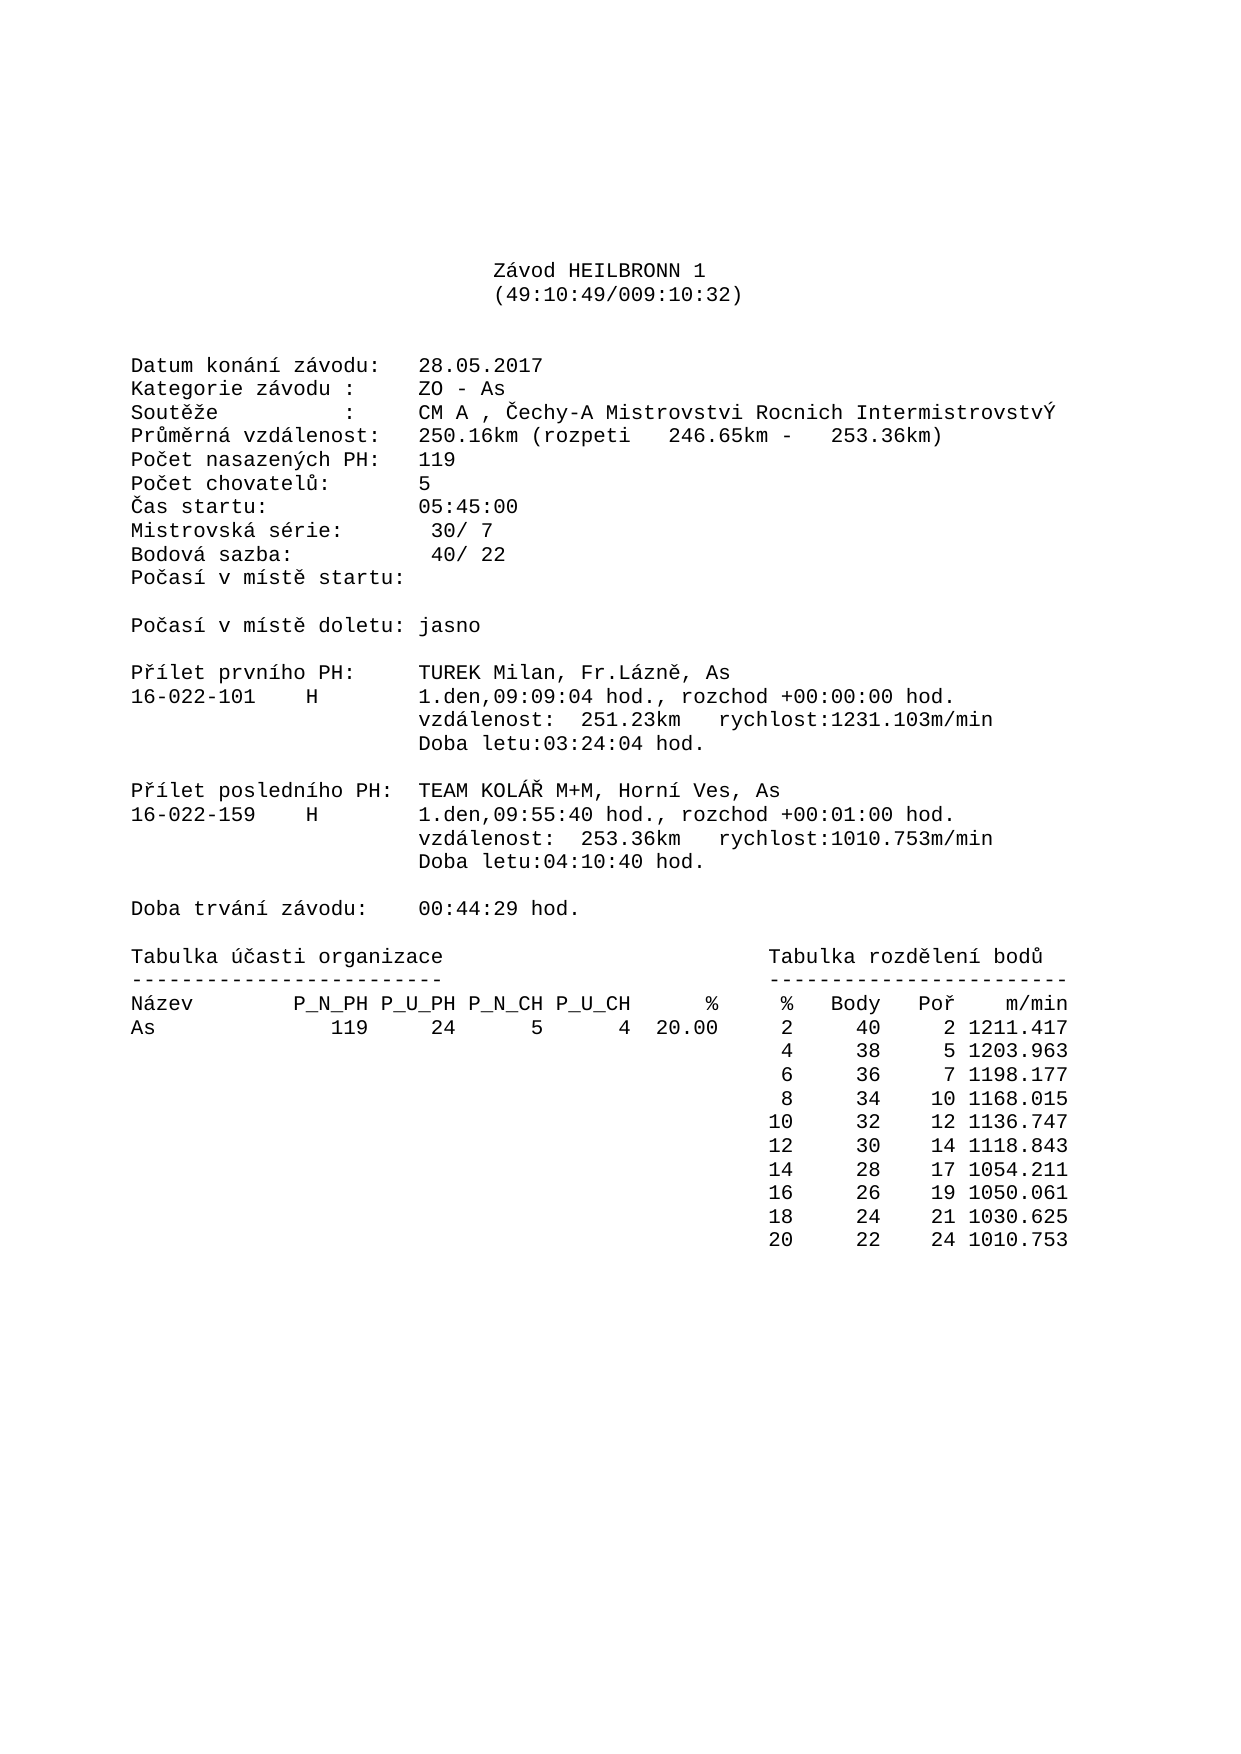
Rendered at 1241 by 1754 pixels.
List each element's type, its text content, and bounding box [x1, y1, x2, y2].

text Počasí v místě doletu: jasno [118, 615, 1122, 638]
text As 119 24 5 4 20.00 2 40 2 1211.417 [118, 1017, 1122, 1040]
text Název P_N_PH P_U_PH P_N_CH P_U_CH % % Body Poř m/min [118, 993, 1122, 1017]
text 8 34 10 1168.015 [118, 1088, 1122, 1111]
text Datum konání závodu: 28.05.2017 [118, 354, 1122, 378]
text Doba letu:04:10:40 hod. [118, 851, 1122, 875]
text Soutěže : CM A , Čechy-A Mistrovstvi Rocnich IntermistrovstvÝ [118, 402, 1122, 426]
text 16 26 19 1050.061 [118, 1182, 1122, 1206]
text 10 32 12 1136.747 [118, 1111, 1122, 1135]
text 12 30 14 1118.843 [118, 1135, 1122, 1158]
text Počet chovatelů: 5 [118, 473, 1122, 496]
text Tabulka účasti organizace Tabulka rozdělení bodů [118, 946, 1122, 969]
text Přílet prvního PH: TUREK Milan, Fr.Lázně, As [118, 662, 1122, 686]
text Čas startu: 05:45:00 [118, 496, 1122, 520]
text Průměrná vzdálenost: 250.16km (rozpeti 246.65km - 253.36km) [118, 426, 1122, 449]
text Počasí v místě startu: [118, 567, 1122, 591]
text Mistrovská série: 30/ 7 [118, 520, 1122, 544]
text (49:10:49/009:10:32) [118, 284, 1122, 307]
text Doba letu:03:24:04 hod. [118, 733, 1122, 757]
text ------------------------- ------------------------ [118, 969, 1122, 993]
text 6 36 7 1198.177 [118, 1064, 1122, 1088]
text Závod HEILBRONN 1 [118, 260, 1122, 284]
text Přílet posledního PH: TEAM KOLÁŘ M+M, Horní Ves, As [118, 780, 1122, 804]
text Bodová sazba: 40/ 22 [118, 544, 1122, 567]
text vzdálenost: 253.36km rychlost:1010.753m/min [118, 827, 1122, 851]
text Kategorie závodu : ZO - As [118, 378, 1122, 402]
text vzdálenost: 251.23km rychlost:1231.103m/min [118, 709, 1122, 733]
text 20 22 24 1010.753 [118, 1229, 1122, 1253]
text 16-022-101 H 1.den,09:09:04 hod., rozchod +00:00:00 hod. [118, 686, 1122, 709]
text 16-022-159 H 1.den,09:55:40 hod., rozchod +00:01:00 hod. [118, 804, 1122, 827]
text Počet nasazených PH: 119 [118, 449, 1122, 473]
text 18 24 21 1030.625 [118, 1206, 1122, 1229]
text 4 38 5 1203.963 [118, 1040, 1122, 1064]
text 14 28 17 1054.211 [118, 1158, 1122, 1182]
text Doba trvání závodu: 00:44:29 hod. [118, 898, 1122, 922]
